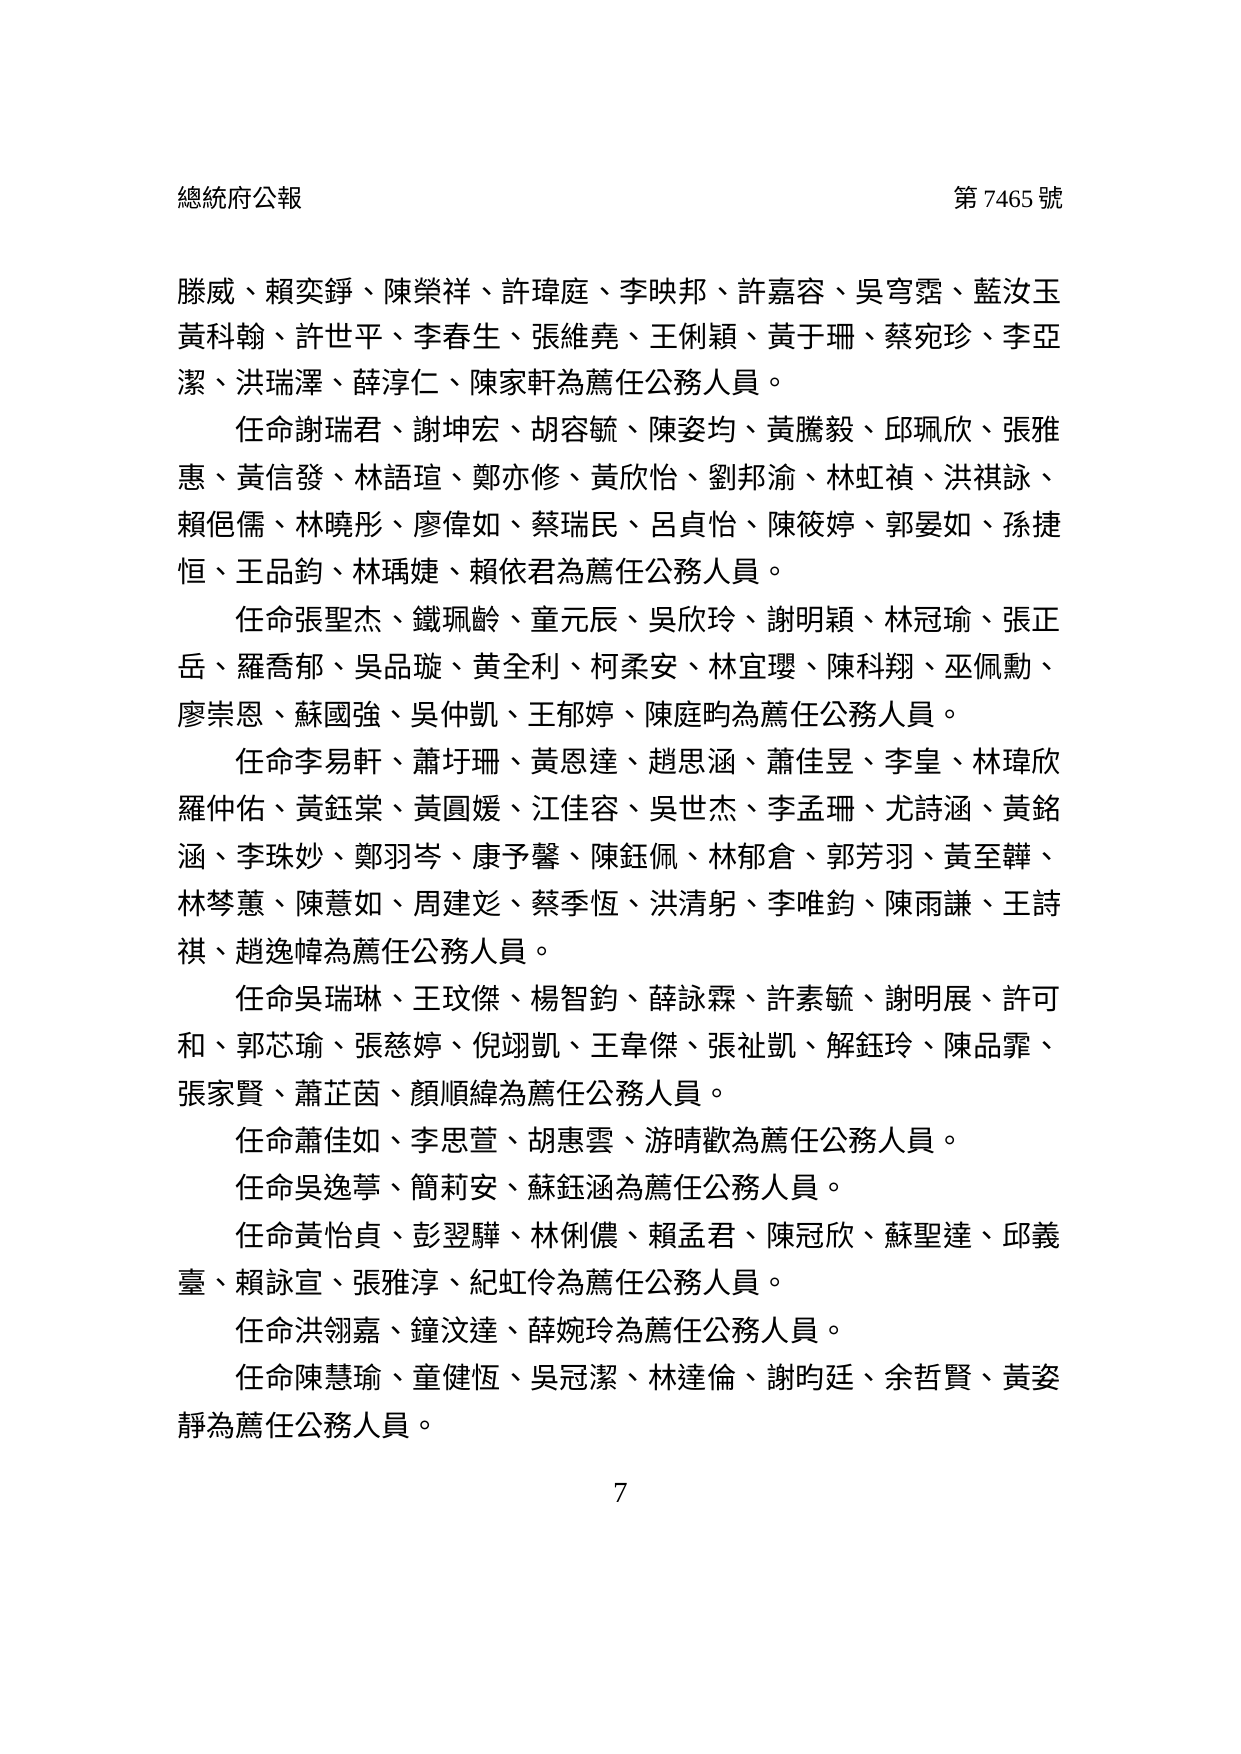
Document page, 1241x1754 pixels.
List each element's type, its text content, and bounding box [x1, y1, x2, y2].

text 任命吳瑞琳、王玟傑、楊智鈞、薛詠霖、許素毓、謝明展、許可和、郭芯瑜、張慈婷、倪翊凱、王韋傑、張祉凱、解鈺玲、陳品霏、張家賢、蕭芷茵、顏順緯為薦任公務人員。 [177, 971, 1063, 1114]
text 任命張聖杰、鐵珮齡、童元辰、吳欣玲、謝明穎、林冠瑜、張正岳、羅喬郁、吳品璇、黄全利、柯柔安、林宜瓔、陳科翔、巫佩勳、廖崇恩、蘇國強、吳仲凱、王郁婷、陳庭畇為薦任公務人員。 [177, 592, 1063, 734]
text 任命李易軒、蕭圩珊、黃恩達、趙思涵、蕭佳昱、李皇、林瑋欣、羅仲佑、黃鈺棠、黃圓媛、江佳容、吳世杰、李孟珊、尤詩涵、黃銘涵、李珠妙、鄭羽岑、康予馨、陳鈺佩、林郁倉、郭芳羽、黃至韡、林棽蕙、陳薏如、周建彣、蔡季恆、洪清躬、李唯鈞、陳雨謙、王詩祺、趙逸幃為薦任公務人員。 [177, 734, 1063, 971]
text 任命陳慧瑜、童健恆、吳冠潔、林達倫、謝昀廷、余哲賢、黃姿靜為薦任公務人員。 [177, 1351, 1063, 1445]
text 任命謝瑞君、謝坤宏、胡容毓、陳姿均、黃騰毅、邱珮欣、張雅惠、黃信發、林語瑄、鄭亦修、黃欣怡、劉邦渝、林虹禎、洪祺詠、賴俋儒、林曉彤、廖偉如、蔡瑞民、呂貞怡、陳筱婷、郭晏如、孫捷恒、王品鈞、林瑀婕、賴依君為薦任公務人員。 [177, 403, 1063, 592]
text 任命黃怡貞、彭翌驊、林俐儂、賴孟君、陳冠欣、蘇聖達、邱義臺、賴詠宣、張雅淳、紀虹伶為薦任公務人員。 [177, 1208, 1063, 1303]
text 任命蕭佳如、李思萱、胡惠雲、游晴歡為薦任公務人員。 [177, 1114, 1063, 1161]
text 任命洪翎嘉、鐘汶達、薛婉玲為薦任公務人員。 [177, 1303, 1063, 1351]
text 任命吳逸葶、簡莉安、蘇鈺涵為薦任公務人員。 [177, 1161, 1063, 1208]
text 任命莊茹媜、邱士芬、張鈺婷、許蒔暟、許郁斌、黃冠傑、李健漳、石承勳、吳曉靜、王偉懿、姚君儒、王國光、黃寶慶、陳郁茜、王泰元、陳毓婷、陳盈岑、王淑蓉、林婧筠、李宜玫、謝依潔、黃寧瑤、陳浚騰、傅俊翔、黃以恩、葉芝鱗、徐旻祺、劉佩庭、袁嘉璘、孟憲蓁、梁修齊、童炳勳、郭駿凱、張昆庭、張芯懷、毛俐雯、呂振維、陳靖雯、蔡雅卉、蔡知微、沈宛樺、張文瀚、呂冠宏、李宛真、滕威、賴奕錚、陳榮祥、許瑋庭、李映邦、許嘉容、吳穹霑、藍汝玉、黃科翰、許世平、李春生、張維堯、王俐穎、黃于珊、蔡宛珍、李亞潔、洪瑞澤、薛淳仁、陳家軒為薦任公務人員。 [177, 266, 1063, 403]
